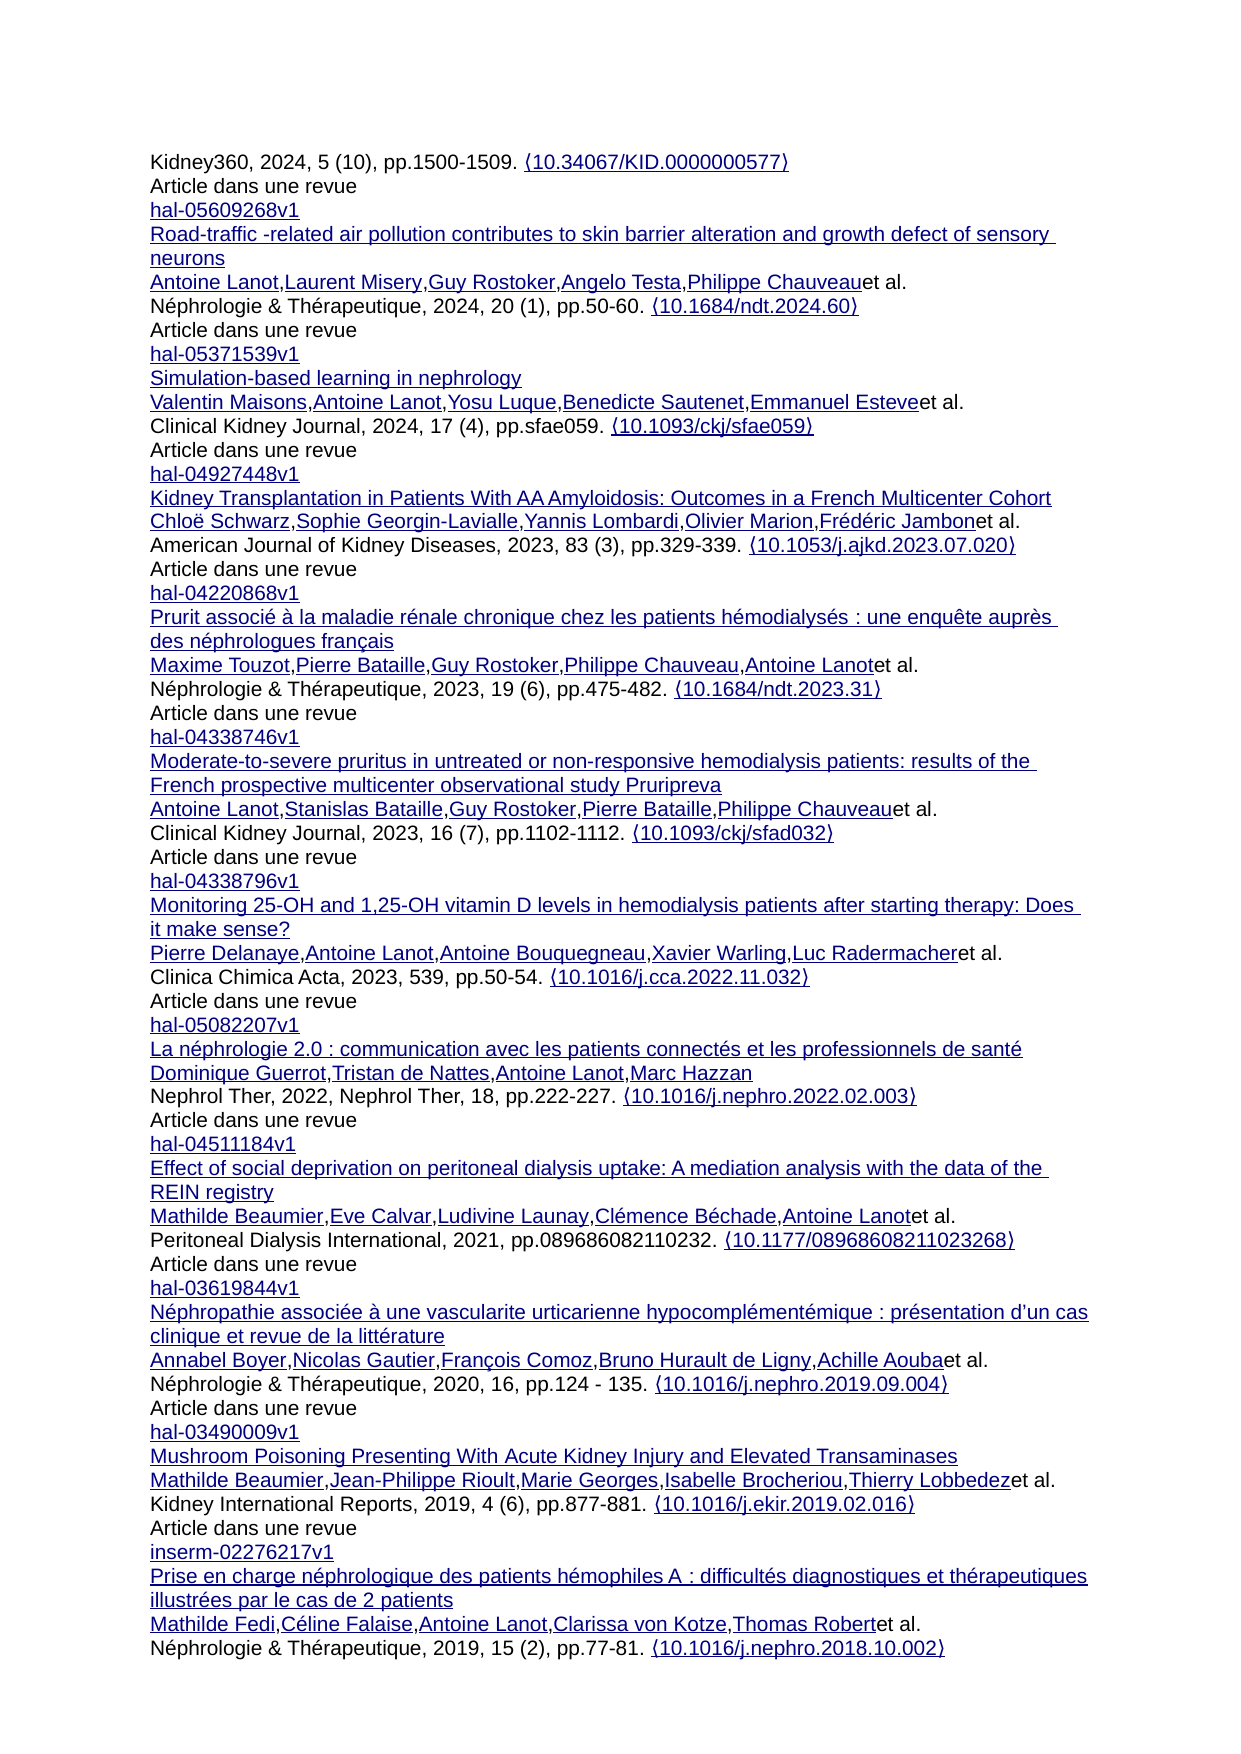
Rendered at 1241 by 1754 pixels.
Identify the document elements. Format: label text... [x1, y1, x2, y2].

table_cell Moderate-to-severe pruritus in untreated or non-responsive hemodialysis patients: results of the French prospective multicenter observational study Pruripreva Antoine Lanot,Stanislas Bataille,Guy Rostoker,Pierre Bataille,Philippe Chauveauet al. Clinical Kidney Journal, 2023, 16 (7), pp.1102-1112. ⟨10.1093/ckj/sfad032⟩ Article dans une revue hal-04338796v1 [150, 749, 1090, 893]
table_cell Road‐traffic ‐related air pollution contributes to skin barrier alteration and growth defect of sensory neurons Antoine Lanot,Laurent Misery,Guy Rostoker,Angelo Testa,Philippe Chauveauet al. Néphrologie & Thérapeutique, 2024, 20 (1), pp.50-60. ⟨10.1684/ndt.2024.60⟩ Article dans une revue hal-05371539v1 [150, 222, 1090, 366]
table_cell Prise en charge néphrologique des patients hémophiles A : difficultés diagnostiques et thérapeutiques illustrées par le cas de 2 patients Mathilde Fedi,Céline Falaise,Antoine Lanot,Clarissa von Kotze,Thomas Robertet al. Néphrologie & Thérapeutique, 2019, 15 (2), pp.77-81. ⟨10.1016/j.nephro.2018.10.002⟩ [150, 1564, 1090, 1659]
table_cell Monitoring 25-OH and 1,25-OH vitamin D levels in hemodialysis patients after starting therapy: Does it make sense? Pierre Delanaye,Antoine Lanot,Antoine Bouquegneau,Xavier Warling,Luc Radermacheret al. Clinica Chimica Acta, 2023, 539, pp.50-54. ⟨10.1016/j.cca.2022.11.032⟩ Article dans une revue hal-05082207v1 [150, 893, 1090, 1036]
table_cell Simulation-based learning in nephrology Valentin Maisons,Antoine Lanot,Yosu Luque,Benedicte Sautenet,Emmanuel Esteveet al. Clinical Kidney Journal, 2024, 17 (4), pp.sfae059. ⟨10.1093/ckj/sfae059⟩ Article dans une revue hal-04927448v1 [150, 366, 1090, 485]
table_cell Mushroom Poisoning Presenting With Acute Kidney Injury and Elevated Transaminases Mathilde Beaumier,Jean-Philippe Rioult,Marie Georges,Isabelle Brocheriou,Thierry Lobbedezet al. Kidney International Reports, 2019, 4 (6), pp.877-881. ⟨10.1016/j.ekir.2019.02.016⟩ Article dans une revue inserm-02276217v1 [150, 1444, 1090, 1563]
table_cell Néphropathie associée à une vascularite urticarienne hypocomplémentémique : présentation d’un cas clinique et revue de la littérature Annabel Boyer,Nicolas Gautier,François Comoz,Bruno Hurault de Ligny,Achille Aoubaet al. Néphrologie & Thérapeutique, 2020, 16, pp.124 - 135. ⟨10.1016/j.nephro.2019.09.004⟩ Article dans une revue hal-03490009v1 [150, 1300, 1090, 1444]
table_cell Effect of social deprivation on peritoneal dialysis uptake: A mediation analysis with the data of the REIN registry Mathilde Beaumier,Eve Calvar,Ludivine Launay,Clémence Béchade,Antoine Lanotet al. Peritoneal Dialysis International, 2021, pp.089686082110232. ⟨10.1177/08968608211023268⟩ Article dans une revue hal-03619844v1 [150, 1156, 1090, 1300]
table_cell Kidney Transplantation in Patients With AA Amyloidosis: Outcomes in a French Multicenter Cohort Chloë Schwarz,Sophie Georgin-Lavialle,Yannis Lombardi,Olivier Marion,Frédéric Jambonet al. American Journal of Kidney Diseases, 2023, 83 (3), pp.329-339. ⟨10.1053/j.ajkd.2023.07.020⟩ Article dans une revue hal-04220868v1 [150, 485, 1090, 605]
table_cell Kidney360, 2024, 5 (10), pp.1500-1509. ⟨10.34067/KID.0000000577⟩ Article dans une revue hal-05609268v1 [150, 150, 1090, 222]
table_cell La néphrologie 2.0 : communication avec les patients connectés et les professionnels de santé Dominique Guerrot,Tristan de Nattes,Antoine Lanot,Marc Hazzan Nephrol Ther, 2022, Nephrol Ther, 18, pp.222-227. ⟨10.1016/j.nephro.2022.02.003⟩ Article dans une revue hal-04511184v1 [150, 1036, 1090, 1156]
table_cell Prurit associé à la maladie rénale chronique chez les patients hémodialysés : une enquête auprès des néphrologues français Maxime Touzot,Pierre Bataille,Guy Rostoker,Philippe Chauveau,Antoine Lanotet al. Néphrologie & Thérapeutique, 2023, 19 (6), pp.475-482. ⟨10.1684/ndt.2023.31⟩ Article dans une revue hal-04338746v1 [150, 605, 1090, 749]
